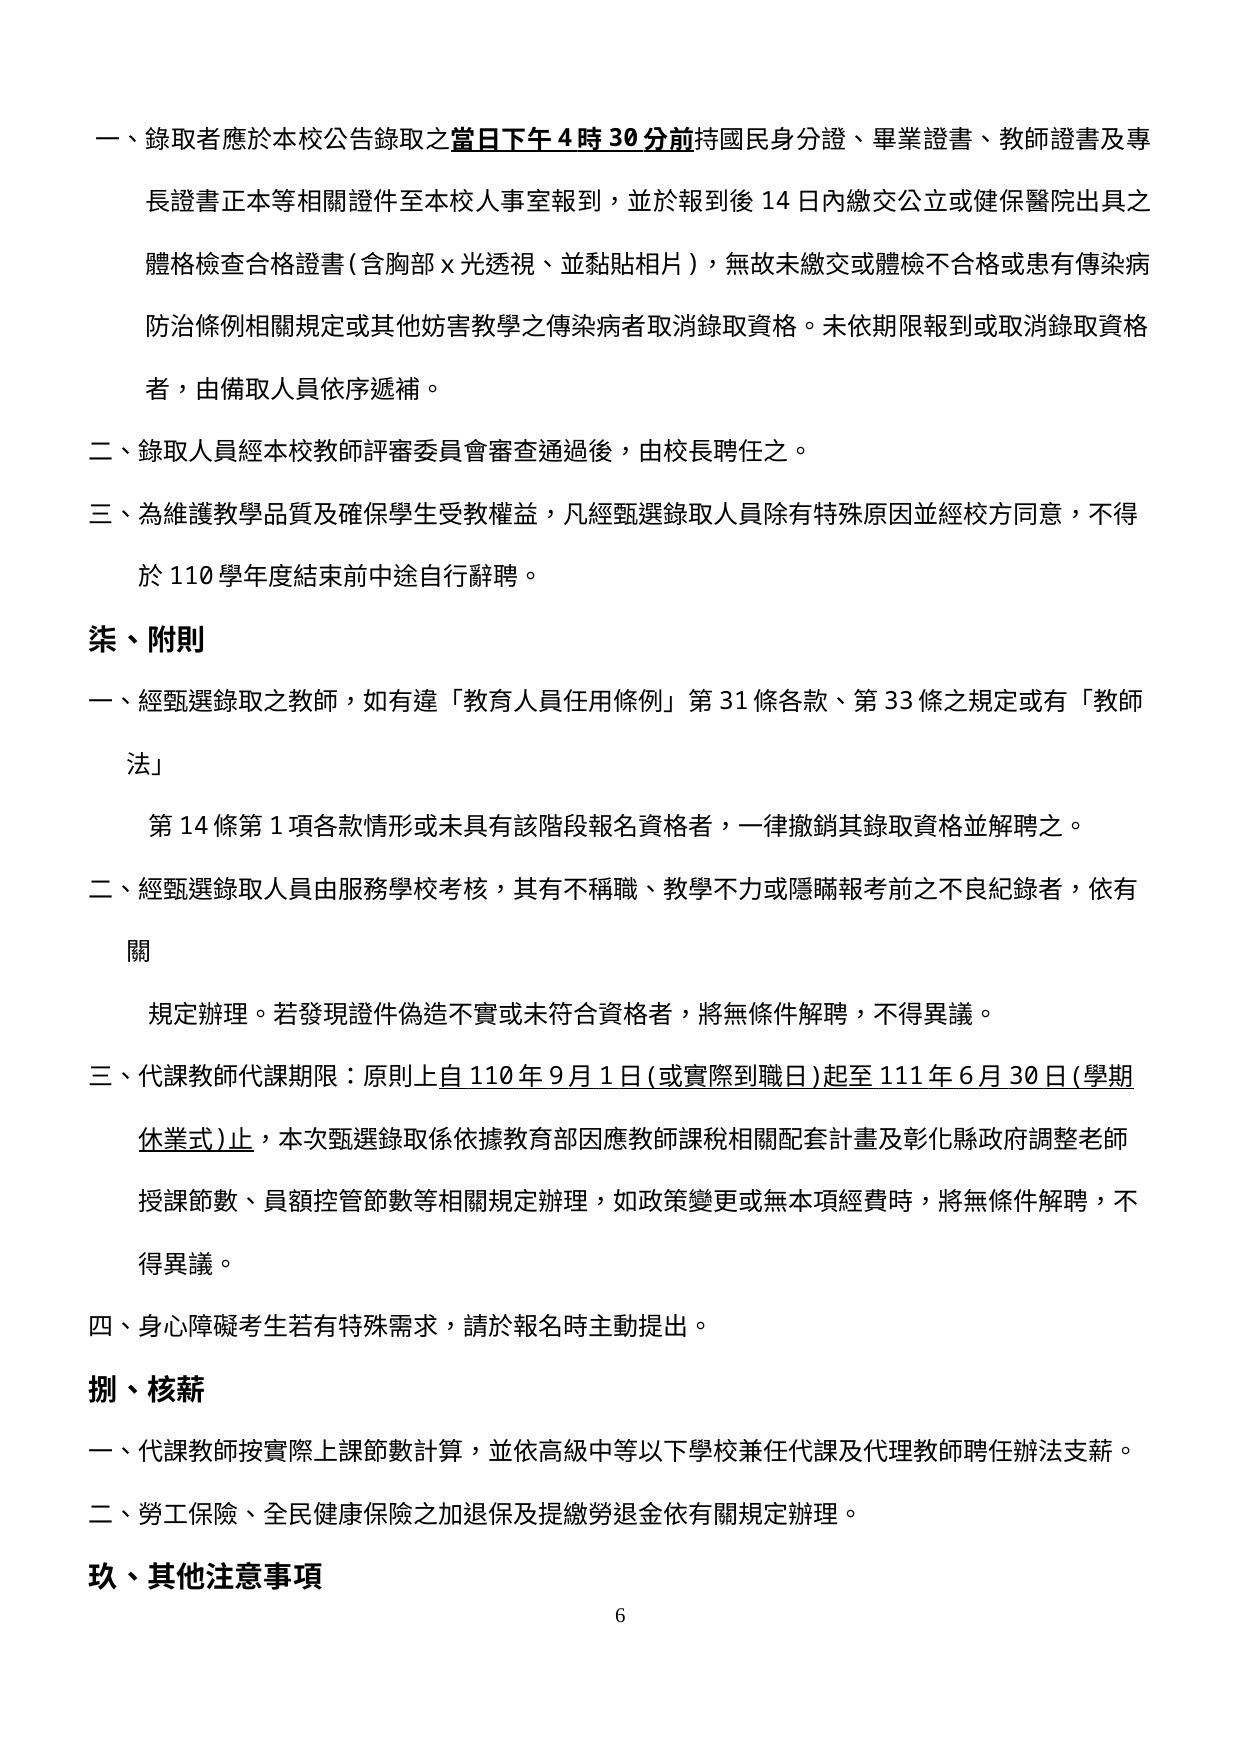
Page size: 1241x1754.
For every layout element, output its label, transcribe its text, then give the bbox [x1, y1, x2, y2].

text 一、代課教師按實際上課節數計算，並依高級中等以下學校兼任代課及代理教師聘任辦法支薪。 [89, 1408, 1152, 1471]
text 一、經甄選錄取之教師，如有違「教育人員任用條例」第31條各款、第33條之規定或有「教師法」 [89, 658, 1152, 783]
text 玖、其他注意事項 [89, 1533, 1152, 1596]
text 四、身心障礙考生若有特殊需求，請於報名時主動提出。 [89, 1283, 1152, 1346]
text 第14條第1項各款情形或未具有該階段報名資格者，一律撤銷其錄取資格並解聘之。 [89, 783, 1152, 846]
text 規定辦理。若發現證件偽造不實或未符合資格者，將無條件解聘，不得異議。 [89, 971, 1152, 1033]
text 二、錄取人員經本校教師評審委員會審查通過後，由校長聘任之。 [89, 408, 1152, 471]
text 三、代課教師代課期限：原則上自110年9月1日(或實際到職日)起至111年6月30日(學期休業式)止，本次甄選錄取係依據教育部因應教師課稅相關配套計畫及彰化縣政府調整老師授課節數、員額控管節數等相關規定辦理，如政策變更或無本項經費時，將無條件解聘，不得異議。 [89, 1033, 1152, 1283]
text 三、為維護教學品質及確保學生受教權益，凡經甄選錄取人員除有特殊原因並經校方同意，不得於110學年度結束前中途自行辭聘。 [89, 471, 1152, 596]
text 柒、附則 [89, 596, 1152, 658]
text 二、勞工保險、全民健康保險之加退保及提繳勞退金依有關規定辦理。 [89, 1471, 1152, 1533]
text 二、經甄選錄取人員由服務學校考核，其有不稱職、教學不力或隱瞞報考前之不良紀錄者，依有關 [89, 846, 1152, 971]
text 捌、核薪 [89, 1346, 1152, 1408]
text 一、錄取者應於本校公告錄取之當日下午4時30分前持國民身分證、畢業證書、教師證書及專長證書正本等相關證件至本校人事室報到，並於報到後14日內繳交公立或健保醫院出具之體格檢查合格證書(含胸部ｘ光透視、並黏貼相片)，無故未繳交或體檢不合格或患有傳染病防治條例相關規定或其他妨害教學之傳染病者取消錄取資格。未依期限報到或取消錄取資格者，由備取人員依序遞補。 [95, 96, 1152, 408]
